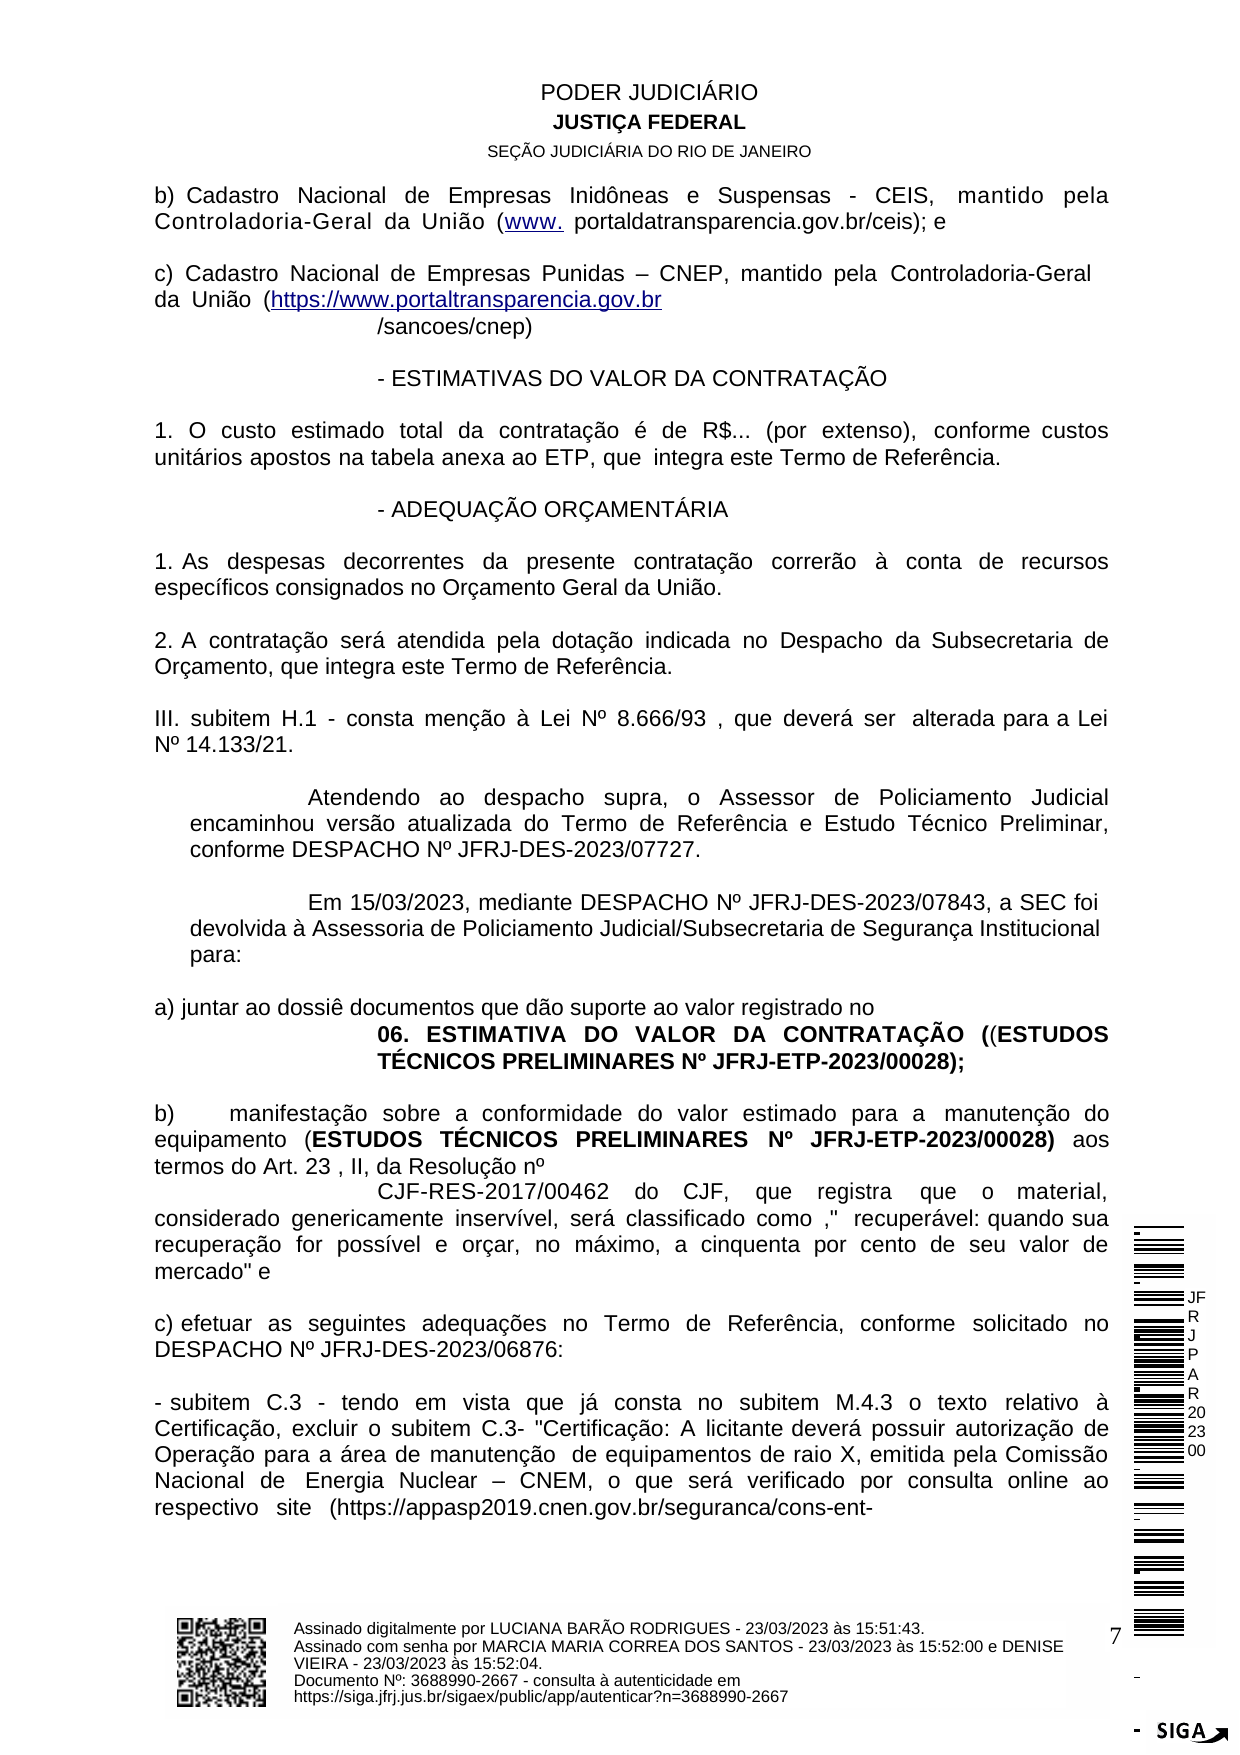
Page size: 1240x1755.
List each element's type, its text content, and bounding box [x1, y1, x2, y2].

text 06. ESTIMATIVA DO VALOR DA CONTRATAÇÃO ((ESTUDOS TÉCNICOS PRELIMINARES Nº JFRJ-ETP-2023/00028); [377, 1021, 1109, 1074]
list As despesas decorrentes da presente contratação correrão à conta de recursos específicos consignados no Orçamento Geral da União. [154, 548, 1109, 601]
list efetuar as seguintes adequações no Termo de Referência, conforme solicitado no DESPACHO Nº JFRJ-DES-2023/06876: [154, 1310, 1109, 1363]
text Atendendo ao despacho supra, o Assessor de Policiamento Judicial encaminhou versão atualizada do Termo de Referência e Estudo Técnico Preliminar, conforme DESPACHO Nº JFRJ-DES-2023/07727. [189, 784, 1109, 863]
list ADEQUAÇÃO ORÇAMENTÁRIA [377, 496, 1227, 522]
list juntar ao dossiê documentos que dão suporte ao valor registrado no [154, 993, 1227, 1020]
list Cadastro Nacional de Empresas Punidas – CNEP, mantido pela Controladoria-Geral da União (https://www.portaltransparencia.gov.br [154, 260, 1109, 313]
list subitem C.3 - tendo em vista que já consta no subitem M.4.3 o texto relativo à Certificação, excluir o subitem C.3- "Certificação: A licitante deverá possuir autorização de Operação para a área de manutenção de equipamentos de raio X, emitida pela Comissão Nacional de Energia Nuclear – CNEM, o que será verificado por consulta online ao respectivo site (https://appasp2019.cnen.gov.br/seguranca/cons-ent- [154, 1388, 1109, 1520]
list Cadastro Nacional de Empresas Inidôneas e Suspensas - CEIS, mantido pela Controladoria-Geral da União (www. portaldatransparencia.gov.br/ceis); e [154, 182, 1109, 234]
text /sancoes/cnep) [377, 313, 1227, 339]
text considerado genericamente inservível, será classificado como ," recuperável: quando sua recuperação for possível e orçar, no máximo, a cinquenta por cento de seu valor de mercado" e [154, 1205, 1109, 1284]
text JFRJPAR202300553A [1187, 1288, 1206, 1459]
list manifestação sobre a conformidade do valor estimado para a manutenção do equipamento (ESTUDOS TÉCNICOS PRELIMINARES Nº JFRJ-ETP-2023/00028) aos termos do Art. 23 , II, da Resolução nº [154, 1099, 1109, 1179]
text do CJF, que registra que o material, [634, 1179, 1227, 1205]
text 1. O custo estimado total da contratação é de R$... (por extenso), conforme custos unitários apostos na tabela anexa ao ETP, que integra este Termo de Referência. [154, 417, 1109, 470]
text devolvida à Assessoria de Policiamento Judicial/Subsecretaria de Segurança Institucional para: [189, 915, 1109, 968]
text III. subitem H.1 - consta menção à Lei Nº 8.666/93 , que deverá ser alterada para a Lei Nº 14.133/21. [154, 705, 1109, 758]
list ESTIMATIVAS DO VALOR DA CONTRATAÇÃO [377, 365, 1227, 391]
text Em 15/03/2023, mediante DESPACHO Nº JFRJ-DES-2023/07843, a SEC foi [308, 888, 1227, 915]
list A contratação será atendida pela dotação indicada no Despacho da Subsecretaria de Orçamento, que integra este Termo de Referência. [154, 627, 1109, 679]
text CJF-RES-2017/00462 [377, 1179, 612, 1205]
